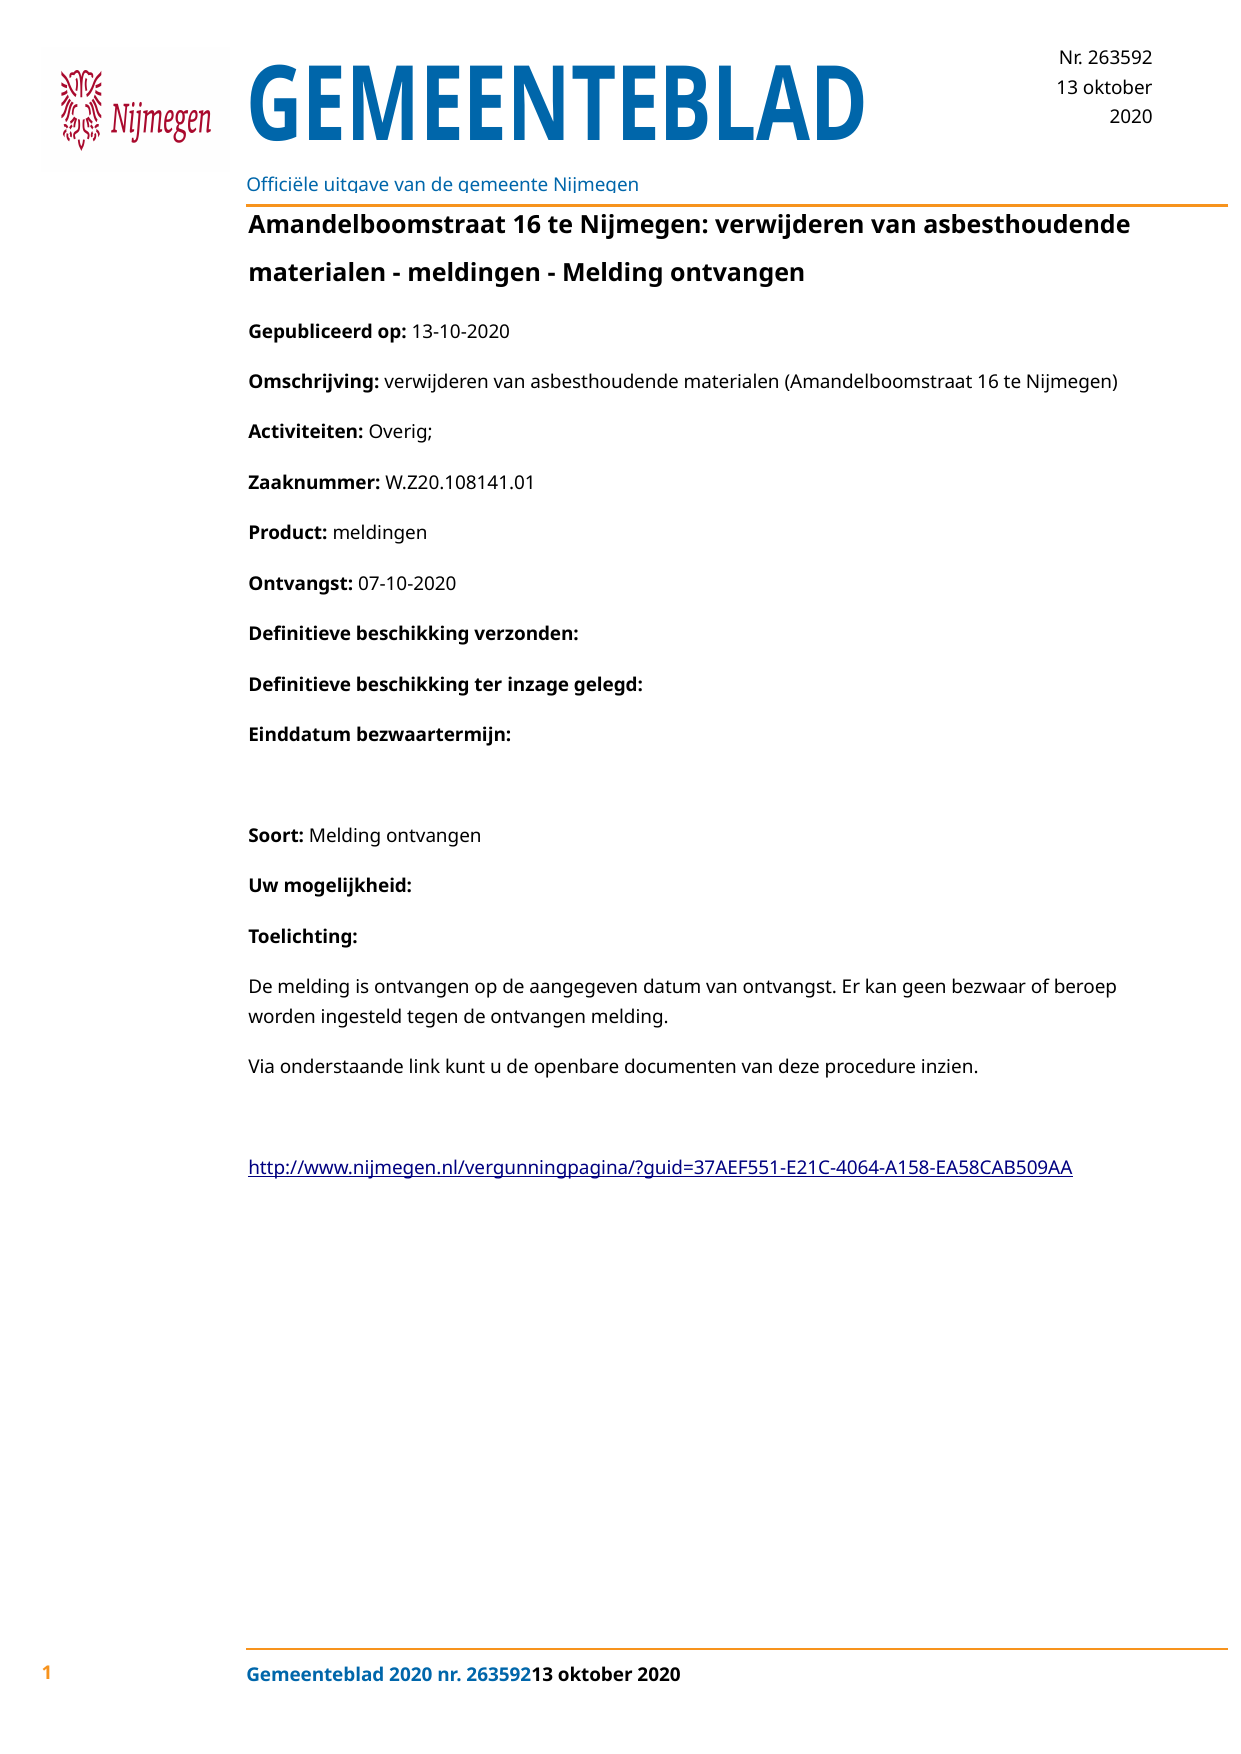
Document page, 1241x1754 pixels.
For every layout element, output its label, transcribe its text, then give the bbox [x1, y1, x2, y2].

text Activiteiten: Overig; [248, 419, 1152, 444]
text Gepubliceerd op: 13-10-2020 [248, 318, 1152, 344]
text Uw mogelijkheid: [248, 872, 1152, 898]
text Via onderstaande link kunt u de openbare documenten van deze procedure inzien. [248, 1053, 1152, 1079]
text Definitieve beschikking ter inzage gelegd: [248, 671, 1152, 697]
text Amandelboomstraat 16 te Nijmegen: verwijderen van asbesthoudende materialen - meldingen - Melding ontvangen [248, 207, 1152, 288]
picture [41, 47, 231, 172]
text http://www.nijmegen.nl/vergunningpagina/?guid=37AEF551-E21C-4064-A158-EA58CAB509AA [248, 1154, 1152, 1180]
text Definitieve beschikking verzonden: [248, 620, 1152, 646]
text Zaaknummer: W.Z20.108141.01 [248, 469, 1152, 495]
text Omschrijving: verwijderen van asbesthoudende materialen (Amandelboomstraat 16 te Nijmegen) [248, 368, 1152, 394]
text Soort: Melding ontvangen [248, 822, 1152, 848]
text Product: meldingen [248, 519, 1152, 545]
text Einddatum bezwaartermijn: [248, 721, 1152, 747]
text De melding is ontvangen op de aangegeven datum van ontvangst. Er kan geen bezwaar of beroep worden ingesteld tegen de ontvangen melding. [248, 973, 1152, 1029]
text Toelichting: [248, 923, 1152, 949]
text Ontvangst: 07-10-2020 [248, 570, 1152, 596]
